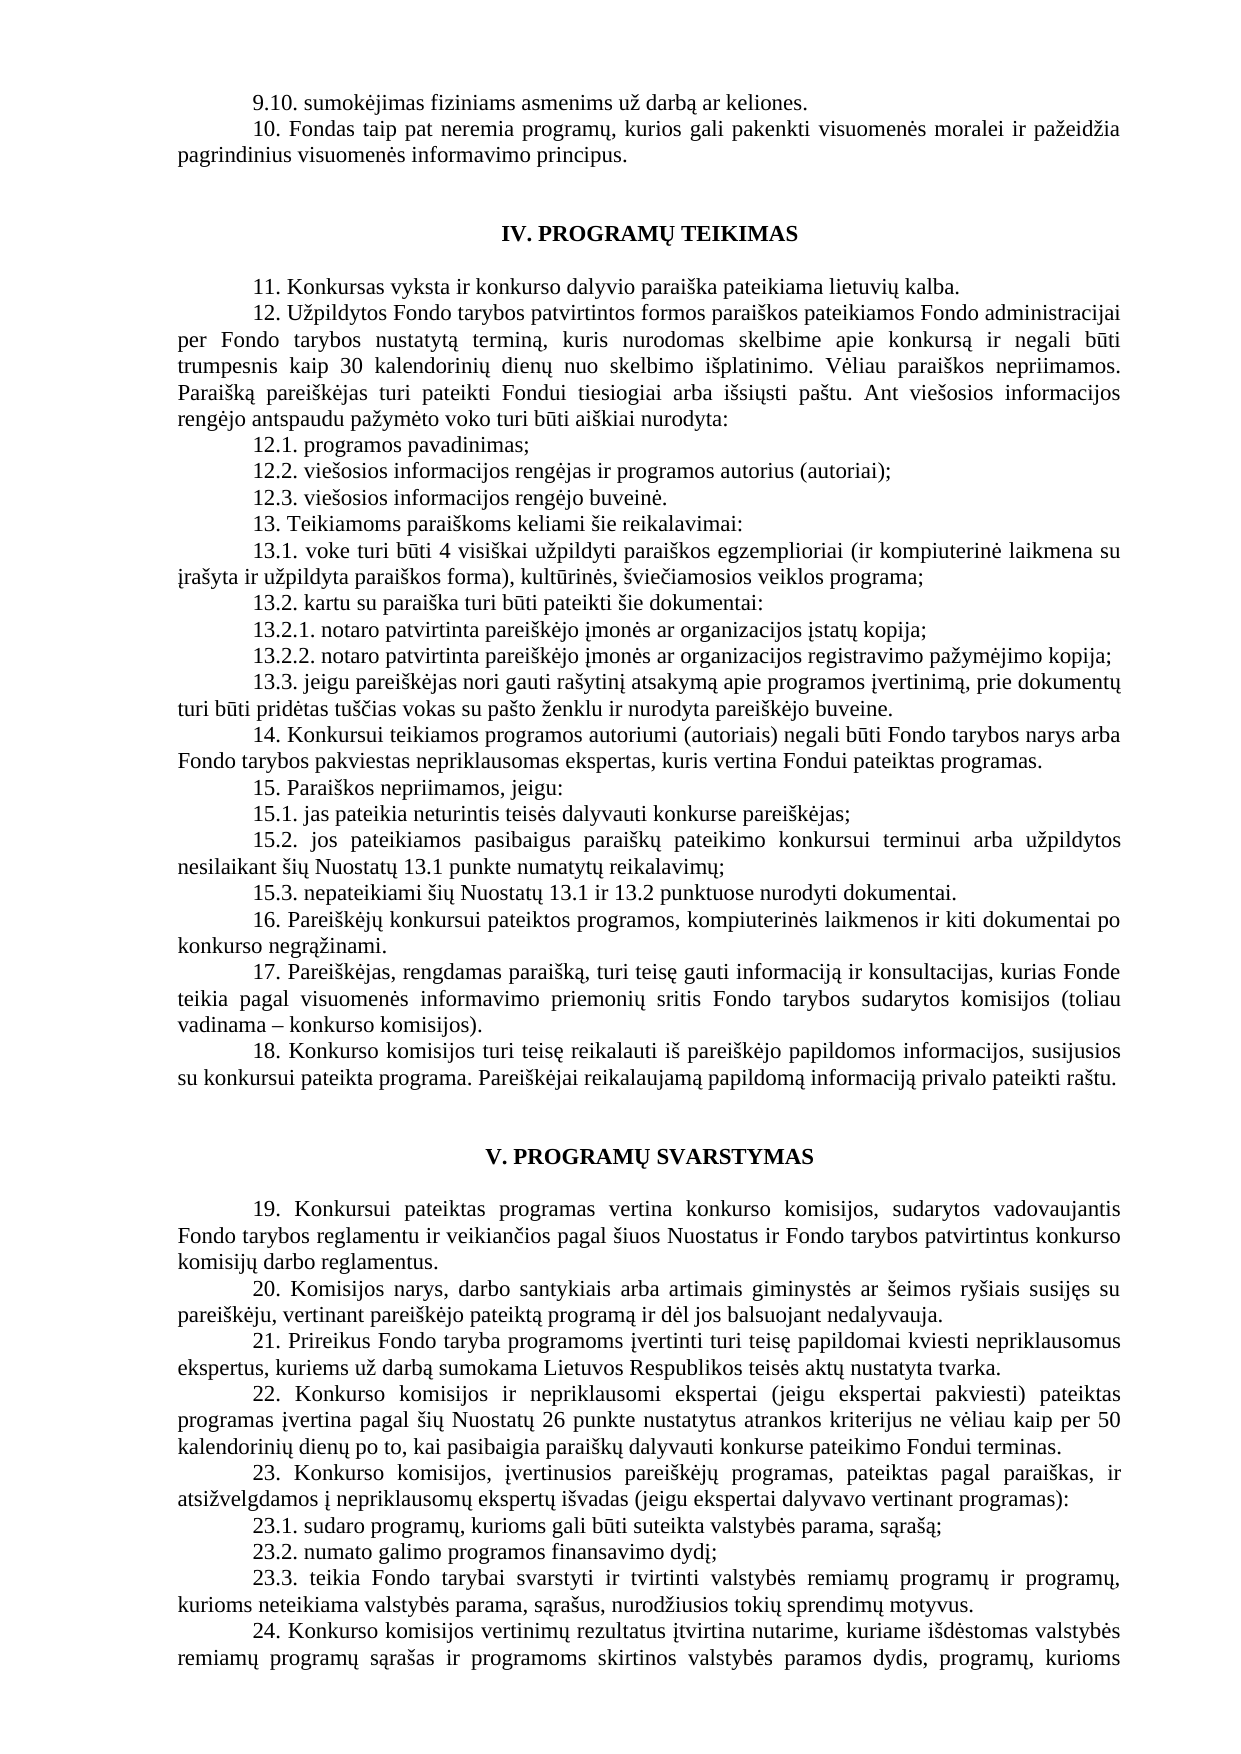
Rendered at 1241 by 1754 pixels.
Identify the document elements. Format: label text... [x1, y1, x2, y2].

text 23. Konkurso komisijos, įvertinusios pareiškėjų programas, pateiktas pagal paraiškas, ir atsižvelgdamos į nepriklausomų ekspertų išvadas (jeigu ekspertai dalyvavo vertinant programas): [177, 1459, 1122, 1512]
text 17. Pareiškėjas, rengdamas paraišką, turi teisę gauti informaciją ir konsultacijas, kurias Fonde teikia pagal visuomenės informavimo priemonių sritis Fondo tarybos sudarytos komisijos (toliau vadinama – konkurso komisijos). [177, 958, 1122, 1037]
text 15.2. jos pateikiamos pasibaigus paraiškų pateikimo konkursui terminui arba užpildytos nesilaikant šių Nuostatų 13.1 punkte numatytų reikalavimų; [177, 827, 1122, 879]
text 11. Konkursas vyksta ir konkurso dalyvio paraiška pateikiama lietuvių kalba. [177, 273, 1122, 299]
text 23.1. sudaro programų, kurioms gali būti suteikta valstybės parama, sąrašą; [177, 1512, 1122, 1538]
text 13.2.2. notaro patvirtinta pareiškėjo įmonės ar organizacijos registravimo pažymėjimo kopija; [177, 642, 1122, 668]
text 22. Konkurso komisijos ir nepriklausomi ekspertai (jeigu ekspertai pakviesti) pateiktas programas įvertina pagal šių Nuostatų 26 punkte nustatytus atrankos kriterijus ne vėliau kaip per 50 kalendorinių dienų po to, kai pasibaigia paraiškų dalyvauti konkurse pateikimo Fondui terminas. [177, 1380, 1122, 1459]
text 12.2. viešosios informacijos rengėjas ir programos autorius (autoriai); [177, 458, 1122, 484]
text 14. Konkursui teikiamos programos autoriumi (autoriais) negali būti Fondo tarybos narys arba Fondo tarybos pakviestas nepriklausomas ekspertas, kuris vertina Fondui pateiktas programas. [177, 721, 1122, 774]
text 9.10. sumokėjimas fiziniams asmenims už darbą ar keliones. [177, 89, 1122, 115]
text 16. Pareiškėjų konkursui pateiktos programos, kompiuterinės laikmenos ir kiti dokumentai po konkurso negrąžinami. [177, 906, 1122, 958]
text 21. Prireikus Fondo taryba programoms įvertinti turi teisę papildomai kviesti nepriklausomus ekspertus, kuriems už darbą sumokama Lietuvos Respublikos teisės aktų nustatyta tvarka. [177, 1327, 1122, 1380]
subtitle IV. PROGRAMŲ TEIKIMAS [177, 220, 1122, 247]
text 23.3. teikia Fondo tarybai svarstyti ir tvirtinti valstybės remiamų programų ir programų, kurioms neteikiama valstybės parama, sąrašus, nurodžiusios tokių sprendimų motyvus. [177, 1564, 1122, 1617]
text 13.1. voke turi būti 4 visiškai užpildyti paraiškos egzemplioriai (ir kompiuterinė laikmena su įrašyta ir užpildyta paraiškos forma), kultūrinės, šviečiamosios veiklos programa; [177, 537, 1122, 589]
text 12.1. programos pavadinimas; [177, 431, 1122, 458]
subtitle V. PROGRAMŲ SVARSTYMAS [177, 1143, 1122, 1169]
text 18. Konkurso komisijos turi teisę reikalauti iš pareiškėjo papildomos informacijos, susijusios su konkursui pateikta programa. Pareiškėjai reikalaujamą papildomą informaciją privalo pateikti raštu. [177, 1037, 1122, 1090]
text 10. Fondas taip pat neremia programų, kurios gali pakenkti visuomenės moralei ir pažeidžia pagrindinius visuomenės informavimo principus. [177, 115, 1122, 168]
text 23.2. numato galimo programos finansavimo dydį; [177, 1538, 1122, 1564]
text 13.2. kartu su paraiška turi būti pateikti šie dokumentai: [177, 589, 1122, 616]
text 13.2.1. notaro patvirtinta pareiškėjo įmonės ar organizacijos įstatų kopija; [177, 616, 1122, 642]
text 13.3. jeigu pareiškėjas nori gauti rašytinį atsakymą apie programos įvertinimą, prie dokumentų turi būti pridėtas tuščias vokas su pašto ženklu ir nurodyta pareiškėjo buveine. [177, 668, 1122, 721]
text 13. Teikiamoms paraiškoms keliami šie reikalavimai: [177, 510, 1122, 537]
text 15.3. nepateikiami šių Nuostatų 13.1 ir 13.2 punktuose nurodyti dokumentai. [177, 879, 1122, 906]
text 12.3. viešosios informacijos rengėjo buveinė. [177, 484, 1122, 510]
text 12. Užpildytos Fondo tarybos patvirtintos formos paraiškos pateikiamos Fondo administracijai per Fondo tarybos nustatytą terminą, kuris nurodomas skelbime apie konkursą ir negali būti trumpesnis kaip 30 kalendorinių dienų nuo skelbimo išplatinimo. Vėliau paraiškos nepriimamos. Paraišką pareiškėjas turi pateikti Fondui tiesiogiai arba išsiųsti paštu. Ant viešosios informacijos rengėjo antspaudu pažymėto voko turi būti aiškiai nurodyta: [177, 299, 1122, 431]
text 15. Paraiškos nepriimamos, jeigu: [177, 774, 1122, 800]
text 19. Konkursui pateiktas programas vertina konkurso komisijos, sudarytos vadovaujantis Fondo tarybos reglamentu ir veikiančios pagal šiuos Nuostatus ir Fondo tarybos patvirtintus konkurso komisijų darbo reglamentus. [177, 1196, 1122, 1274]
text 15.1. jas pateikia neturintis teisės dalyvauti konkurse pareiškėjas; [177, 800, 1122, 827]
text 24. Konkurso komisijos vertinimų rezultatus įtvirtina nutarime, kuriame išdėstomas valstybės remiamų programų sąrašas ir programoms skirtinos valstybės paramos dydis, programų, kurioms [177, 1617, 1122, 1670]
text 20. Komisijos narys, darbo santykiais arba artimais giminystės ar šeimos ryšiais susijęs su pareiškėju, vertinant pareiškėjo pateiktą programą ir dėl jos balsuojant nedalyvauja. [177, 1274, 1122, 1327]
